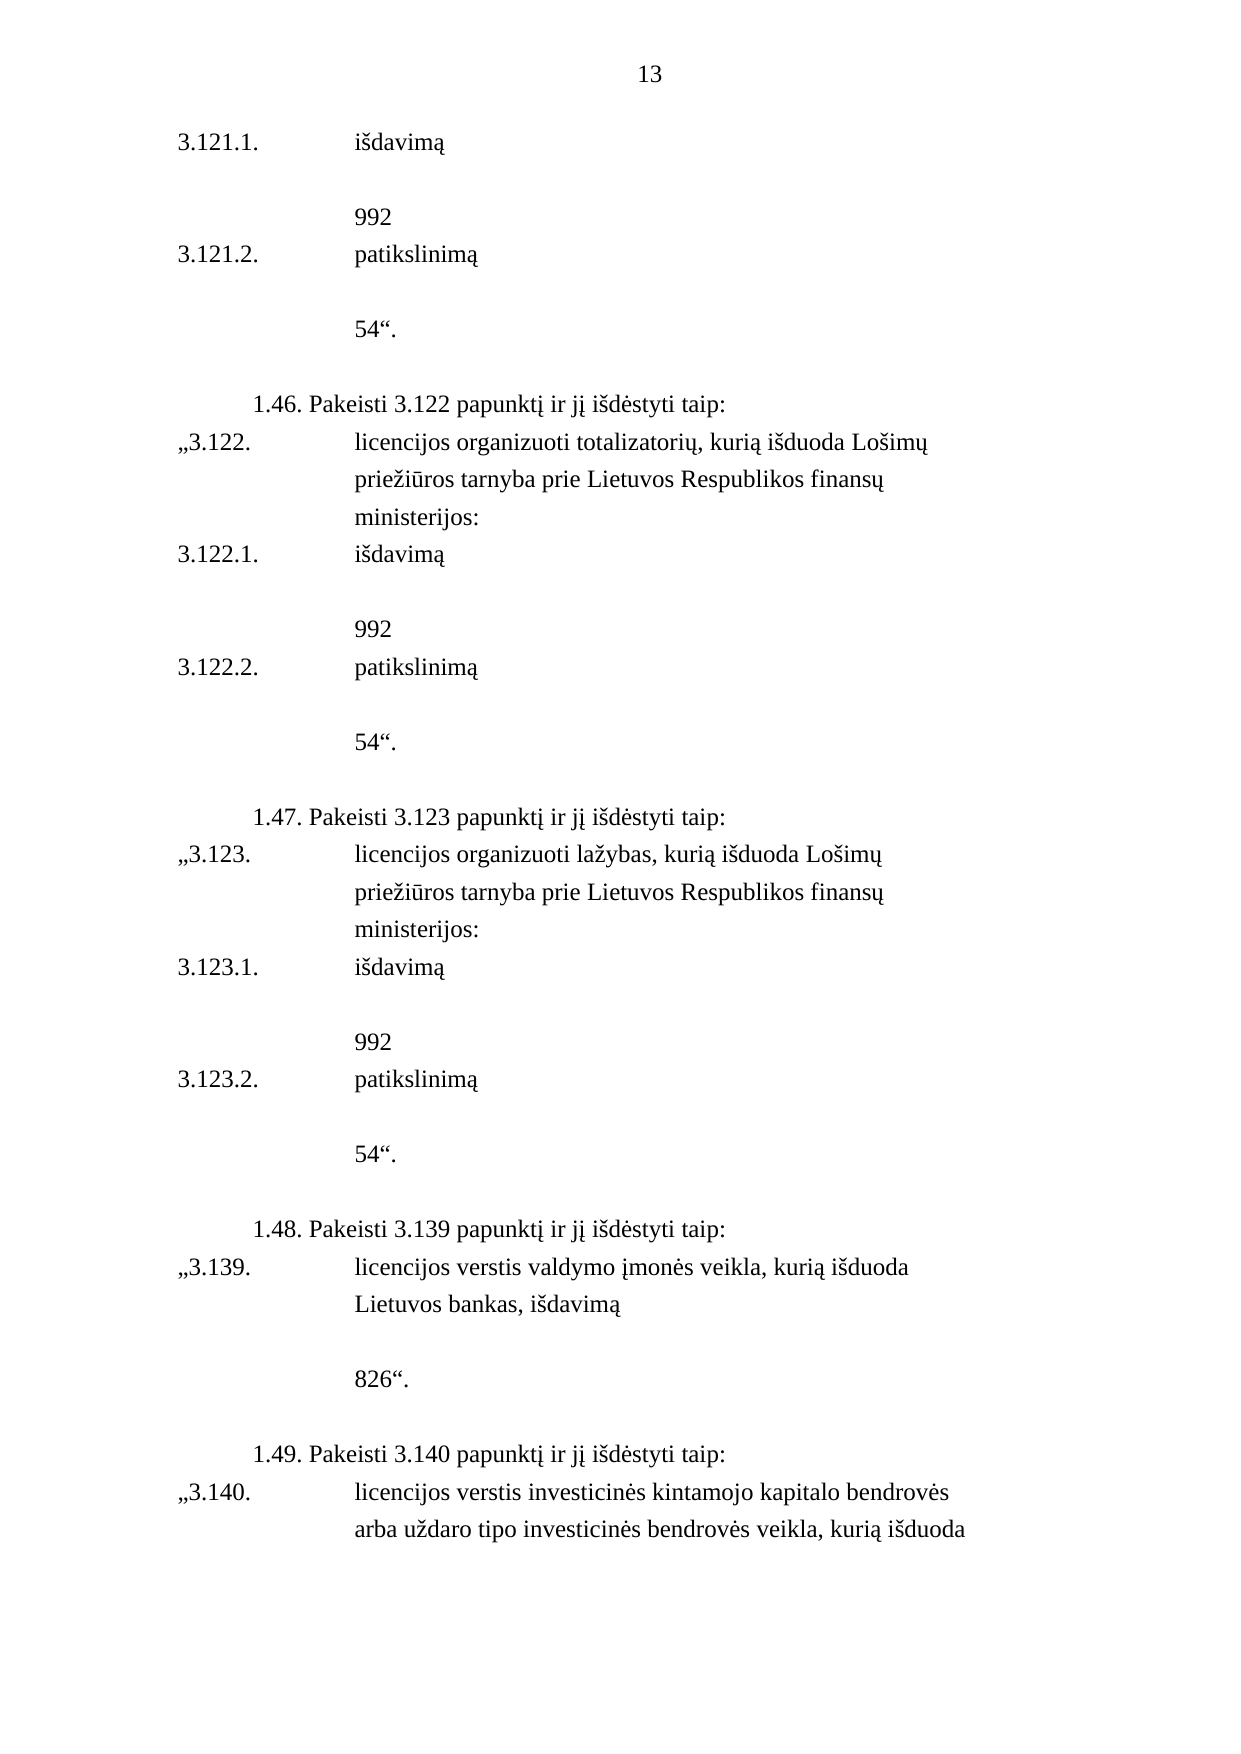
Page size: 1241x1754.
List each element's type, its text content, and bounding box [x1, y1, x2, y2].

text ministerijos: [354, 906, 974, 943]
text 3.123.2. patikslinimą 54“. [177, 1056, 974, 1168]
text 3.122.2. patikslinimą 54“. [177, 643, 974, 756]
text 3.123.1. išdavimą 992 [177, 943, 974, 1056]
text arba uždaro tipo investicinės bendrovės veikla, kurią išduoda [354, 1506, 974, 1543]
text Lietuvos bankas, išdavimą 826“. [354, 1281, 974, 1393]
text 3.121.1. išdavimą 992 [177, 118, 974, 231]
text priežiūros tarnyba prie Lietuvos Respublikos finansų [354, 868, 974, 906]
text priežiūros tarnyba prie Lietuvos Respublikos finansų [354, 456, 974, 493]
text „3.122. licencijos organizuoti totalizatorių, kurią išduoda Lošimų [177, 418, 974, 456]
text „3.123. licencijos organizuoti lažybas, kurią išduoda Lošimų [177, 831, 974, 868]
text 3.121.2. patikslinimą 54“. [177, 231, 974, 343]
text 1.47. Pakeisti 3.123 papunktį ir jį išdėstyti taip: [177, 793, 1122, 831]
text 1.49. Pakeisti 3.140 papunktį ir jį išdėstyti taip: [177, 1431, 1122, 1468]
text 1.46. Pakeisti 3.122 papunktį ir jį išdėstyti taip: [177, 381, 1122, 418]
text „3.140. licencijos verstis investicinės kintamojo kapitalo bendrovės [177, 1468, 974, 1506]
text 3.122.1. išdavimą 992 [177, 531, 974, 643]
text „3.139. licencijos verstis valdymo įmonės veikla, kurią išduoda [177, 1243, 974, 1281]
text 1.48. Pakeisti 3.139 papunktį ir jį išdėstyti taip: [177, 1206, 1122, 1243]
text ministerijos: [354, 493, 974, 531]
